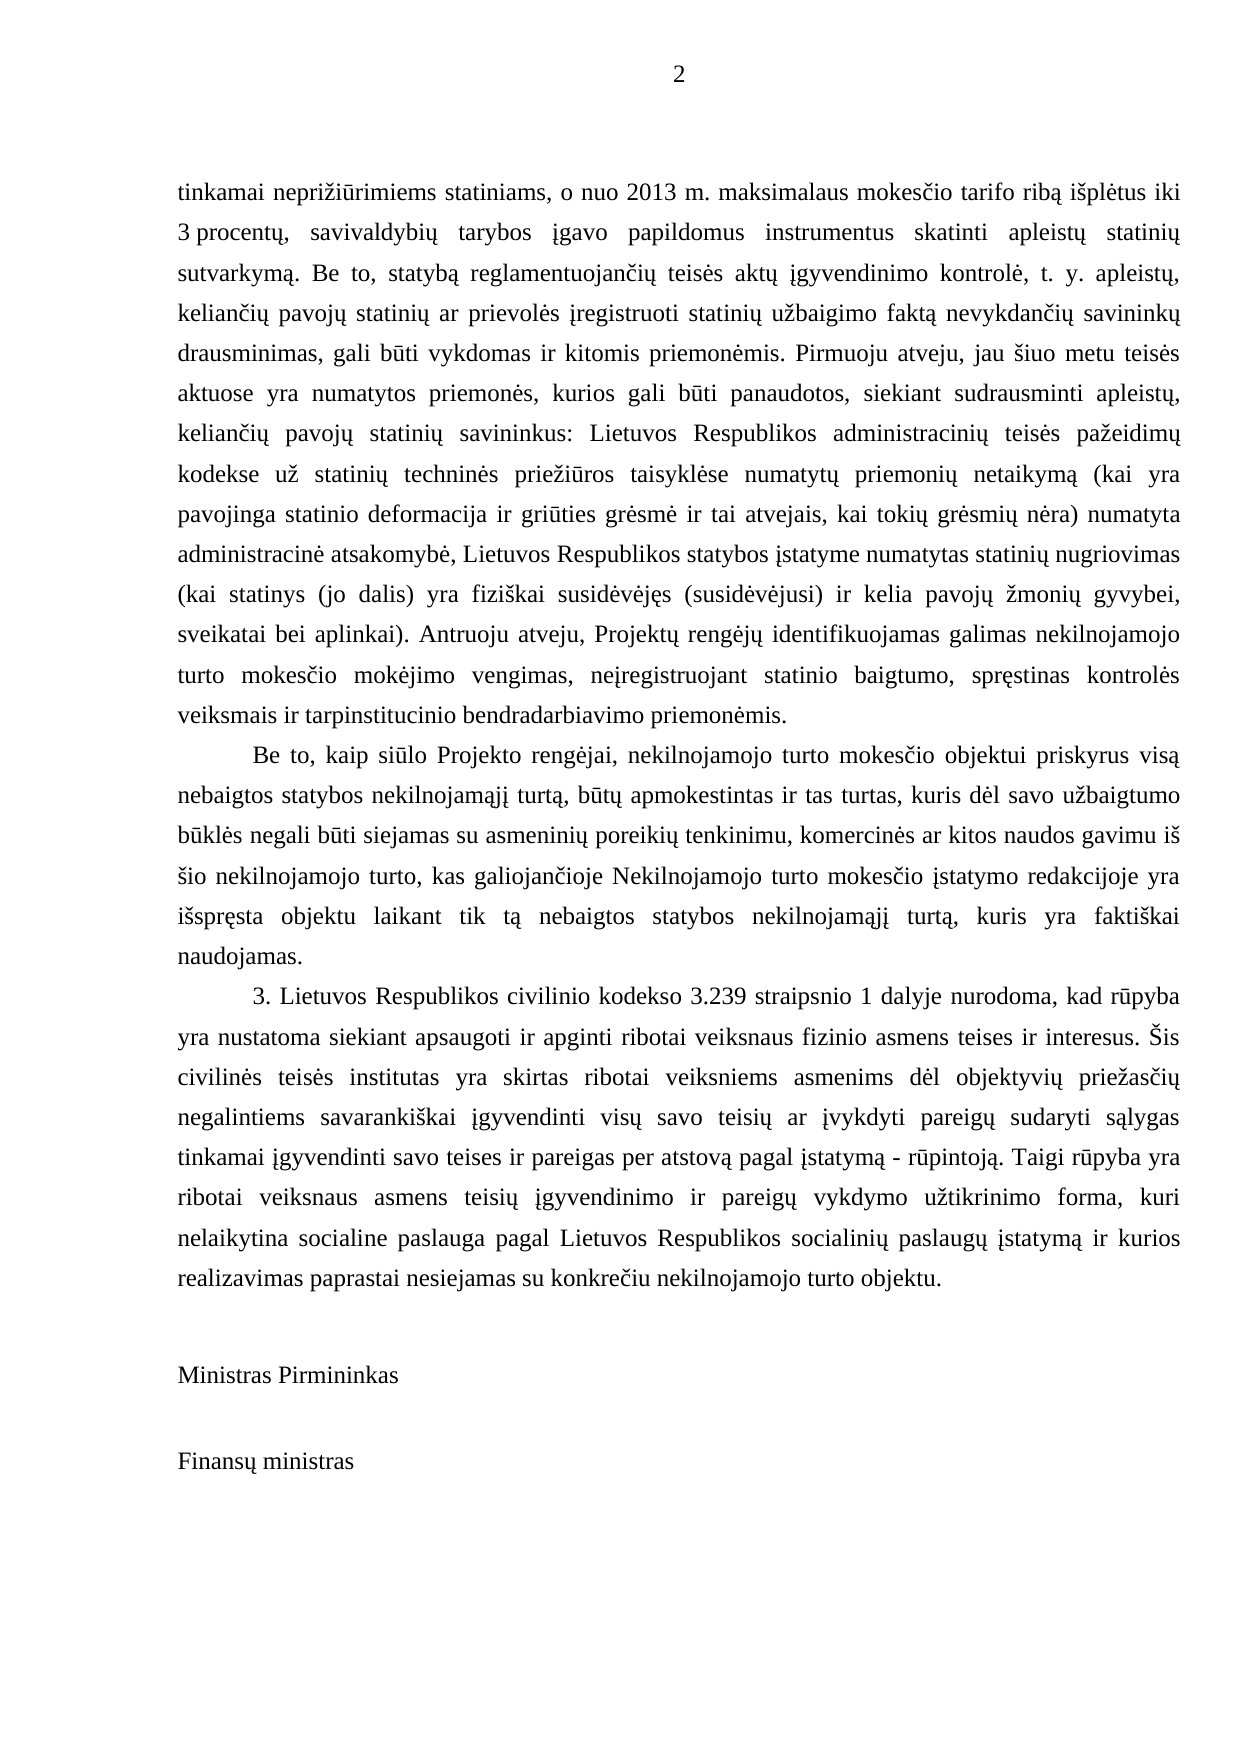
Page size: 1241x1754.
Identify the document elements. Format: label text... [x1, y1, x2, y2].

text 3. Lietuvos Respublikos civilinio kodekso 3.239 straipsnio 1 dalyje nurodoma, kad rūpyba yra nustatoma siekiant apsaugoti ir apginti ribotai veiksnaus fizinio asmens teises ir interesus. Šis civilinės teisės institutas yra skirtas ribotai veiksniems asmenims dėl objektyvių priežasčių negalintiems savarankiškai įgyvendinti visų savo teisių ar įvykdyti pareigų sudaryti sąlygas tinkamai įgyvendinti savo teises ir pareigas per atstovą pagal įstatymą - rūpintoją. Taigi rūpyba yra ribotai veiksnaus asmens teisių įgyvendinimo ir pareigų vykdymo užtikrinimo forma, kuri nelaikytina socialine paslauga pagal Lietuvos Respublikos socialinių paslaugų įstatymą ir kurios realizavimas paprastai nesiejamas su konkrečiu nekilnojamojo turto objektu. [177, 981, 1181, 1292]
text tinkamai neprižiūrimiems statiniams, o nuo 2013 m. maksimalaus mokesčio tarifo ribą išplėtus iki 3 procentų, savivaldybių tarybos įgavo papildomus instrumentus skatinti apleistų statinių sutvarkymą. Be to, statybą reglamentuojančių teisės aktų įgyvendinimo kontrolė, t. y. apleistų, keliančių pavojų statinių ar prievolės įregistruoti statinių užbaigimo faktą nevykdančių savininkų drausminimas, gali būti vykdomas ir kitomis priemonėmis. Pirmuoju atveju, jau šiuo metu teisės aktuose yra numatytos priemonės, kurios gali būti panaudotos, siekiant sudrausminti apleistų, keliančių pavojų statinių savininkus: Lietuvos Respublikos administracinių teisės pažeidimų kodekse už statinių techninės priežiūros taisyklėse numatytų priemonių netaikymą (kai yra pavojinga statinio deformacija ir griūties grėsmė ir tai atvejais, kai tokių grėsmių nėra) numatyta administracinė atsakomybė, Lietuvos Respublikos statybos įstatyme numatytas statinių nugriovimas (kai statinys (jo dalis) yra fiziškai susidėvėjęs (susidėvėjusi) ir kelia pavojų žmonių gyvybei, sveikatai bei aplinkai). Antruoju atveju, Projektų rengėjų identifikuojamas galimas nekilnojamojo turto mokesčio mokėjimo vengimas, neįregistruojant statinio baigtumo, spręstinas kontrolės veiksmais ir tarpinstitucinio bendradarbiavimo priemonėmis. [177, 177, 1181, 729]
text Finansų ministras [177, 1446, 1181, 1475]
text Ministras Pirmininkas [177, 1360, 1181, 1389]
text Be to, kaip siūlo Projekto rengėjai, nekilnojamojo turto mokesčio objektui priskyrus visą nebaigtos statybos nekilnojamąjį turtą, būtų apmokestintas ir tas turtas, kuris dėl savo užbaigtumo būklės negali būti siejamas su asmeninių poreikių tenkinimu, komercinės ar kitos naudos gavimu iš šio nekilnojamojo turto, kas galiojančioje Nekilnojamojo turto mokesčio įstatymo redakcijoje yra išspręsta objektu laikant tik tą nebaigtos statybos nekilnojamąjį turtą, kuris yra faktiškai naudojamas. [177, 740, 1181, 970]
